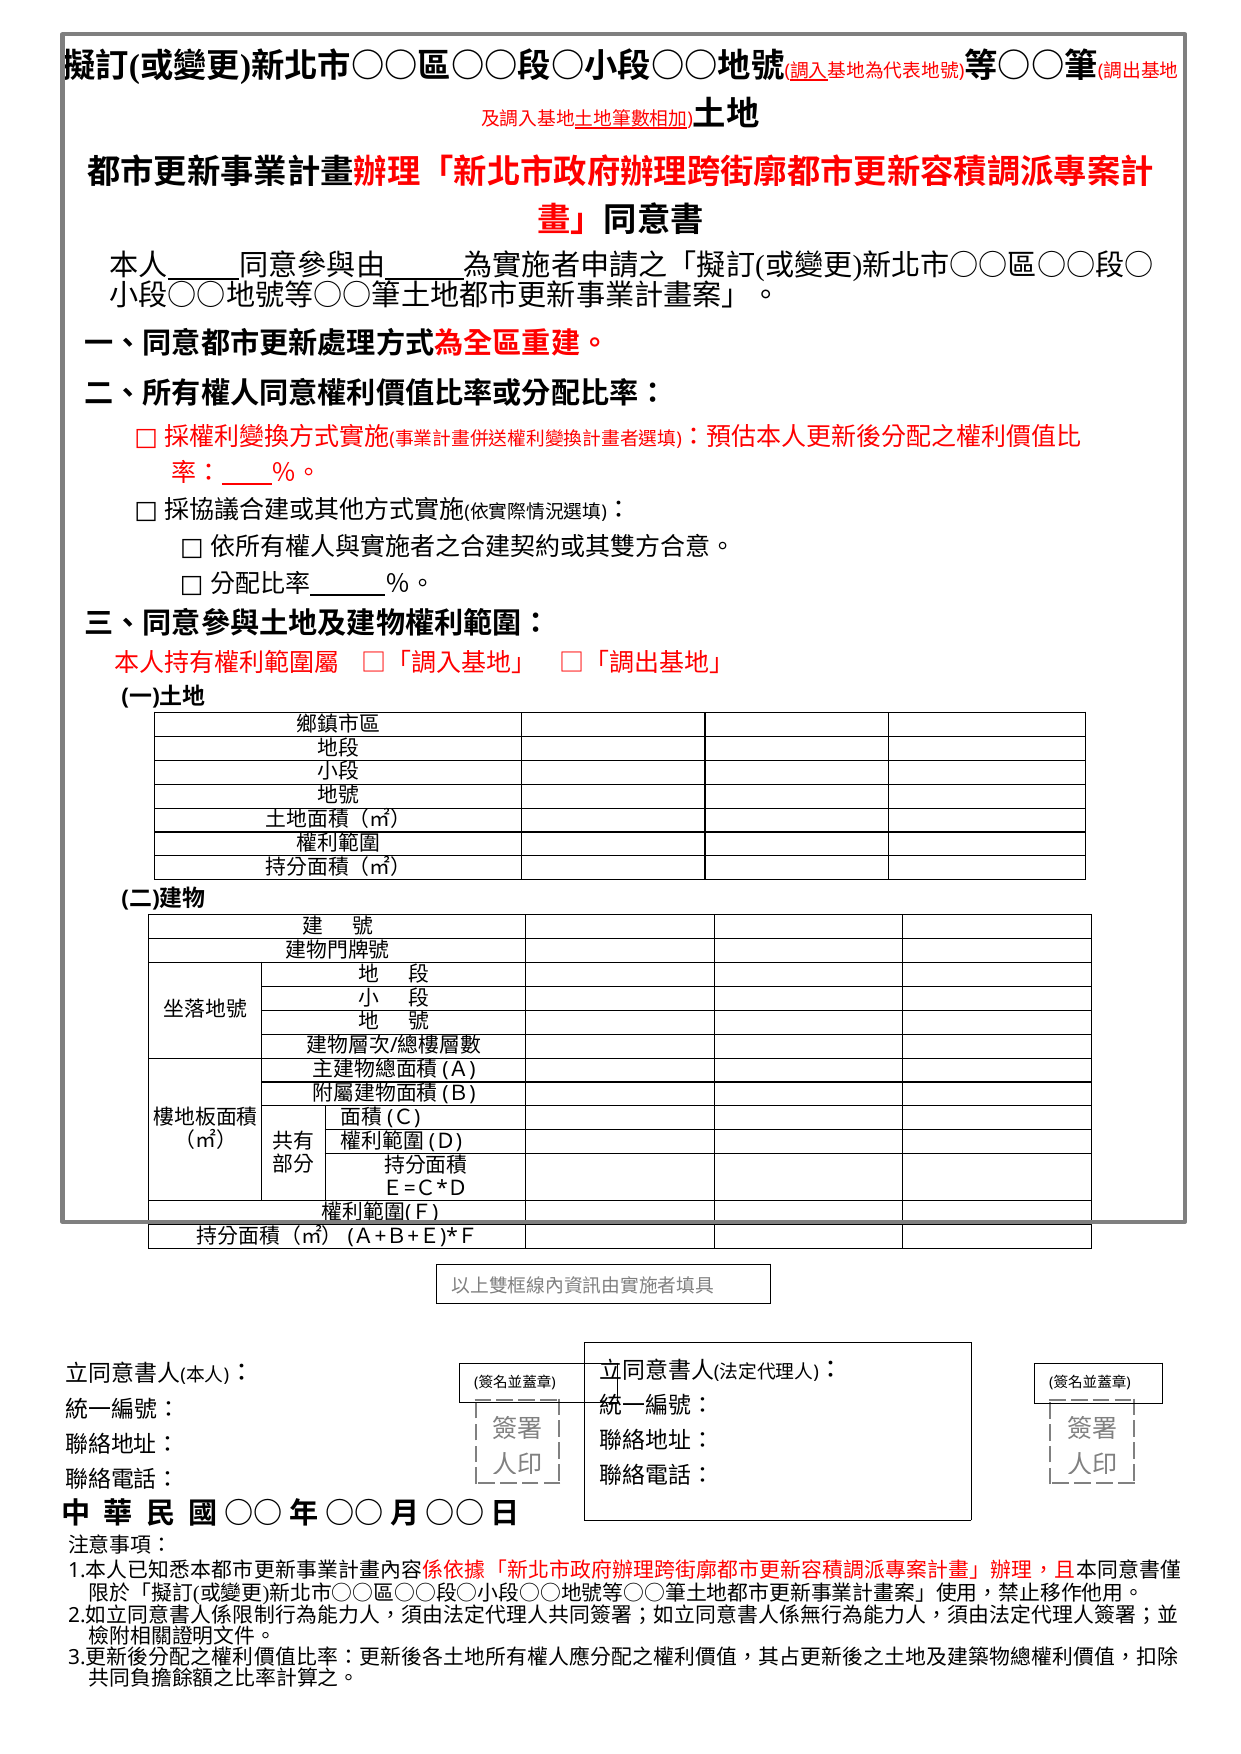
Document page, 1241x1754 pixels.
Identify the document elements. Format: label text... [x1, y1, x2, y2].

table_cell [715, 963, 902, 986]
table_cell 面積 (Ｃ) [326, 1106, 525, 1129]
text 立同意書人(本人)： [1035, 1364, 1162, 1389]
list □ 依所有權人與實施者之合建契約或其雙方合意。 [180, 526, 1181, 563]
text 立同意書人(本人)： [460, 1364, 584, 1389]
text 立同意書人(法定代理人)： [599, 1353, 956, 1385]
text 立同意書人(本人)： [59, 1353, 584, 1389]
table_cell 持分面積（㎡） (Ａ+Ｂ+Ｅ)*Ｆ [149, 1225, 525, 1248]
table_cell [526, 1225, 714, 1248]
text 統一編號： [59, 1393, 474, 1424]
text 注意事項： [68, 1536, 1181, 1557]
text 擬訂(或變更)新北市○○區○○段○小段○○地號(調入基地為代表地號)等○○筆(調出基地及調入基地土地筆數相加)土地 [65, 39, 1181, 135]
text 一、同意都市更新處理方式為全區重建。 [84, 319, 1181, 361]
table_cell [526, 963, 714, 986]
list □ 採協議合建或其他方式實施(依實際情況選填)： [134, 489, 1181, 526]
table_cell [715, 939, 902, 962]
table_cell [903, 1059, 1091, 1081]
table_header [903, 915, 1091, 938]
table_cell 權利範圍(Ｆ) [368, 1201, 525, 1220]
table_cell [706, 856, 888, 879]
table_cell 樓地板面積 （㎡） [149, 1059, 261, 1200]
table_cell [526, 1106, 714, 1129]
table_cell [715, 1201, 902, 1220]
table_cell [903, 987, 1091, 1009]
table_cell [903, 1225, 1091, 1248]
table_cell [522, 833, 704, 855]
table_cell [903, 1011, 1091, 1033]
table_cell [526, 1083, 714, 1105]
table_cell [889, 809, 1085, 831]
table_cell 土地面積（㎡） [155, 809, 521, 831]
text 聯絡地址： [59, 1428, 474, 1459]
table_cell 權利範圍(Ｆ) [326, 1201, 369, 1220]
text 立同意書人(本人)： [618, 1353, 971, 1389]
table_cell 附屬建物面積 (Ｂ) [262, 1083, 525, 1105]
text 三、同意參與土地及建物權利範圍： [84, 600, 1181, 642]
table_cell [903, 1154, 1091, 1200]
table_cell [715, 1083, 902, 1105]
text 本人 同意參與由 為實施者申請之「擬訂(或變更)新北市○○區○○段○小段○○地號等○○筆土地都市更新事業計畫案」。 [109, 252, 1156, 311]
table_cell [715, 1035, 902, 1057]
table_cell 權利範圍(Ｆ) [149, 1201, 325, 1220]
table_cell [715, 1130, 902, 1153]
table_cell [522, 856, 704, 879]
text 以上雙框線內資訊由實施者填具 [451, 1271, 755, 1296]
table_cell [889, 856, 1085, 879]
text (二)建物 [121, 880, 1181, 914]
table_cell 權利範圍(Ｆ) [387, 1204, 402, 1218]
table_cell 持分面積 Ｅ=Ｃ*Ｄ [326, 1154, 525, 1200]
text 都市更新事業計畫辦理「新北市政府辦理跨街廓都市更新容積調派專案計畫」同意書 [65, 145, 1181, 241]
table_header [522, 713, 704, 736]
table_cell 權利範圍 [155, 833, 521, 855]
table_cell 地段 [155, 737, 521, 759]
table_header 鄉鎮市區 [155, 713, 521, 736]
table_cell 主建物總面積 (Ａ) [262, 1059, 525, 1081]
table_cell [889, 761, 1085, 783]
table_header [706, 713, 888, 736]
text 3.更新後分配之權利價值比率：更新後各土地所有權人應分配之權利價值，其占更新後之土地及建築物總權利價值，扣除共同負擔餘額之比率計算之。 [68, 1648, 1181, 1690]
table_cell [522, 761, 704, 783]
table_cell 地段 [262, 963, 525, 986]
list □ 分配比率 ％。 [179, 563, 1181, 600]
table_header [526, 915, 714, 938]
table_cell [903, 1035, 1091, 1057]
text [1135, 1393, 1181, 1424]
table_cell [522, 809, 704, 831]
text 本人持有權利範圍屬 □「調入基地」 □「調出基地」 [84, 642, 1181, 678]
table_cell [715, 1154, 902, 1200]
table_cell [522, 785, 704, 807]
table_cell [889, 785, 1085, 807]
text [460, 1393, 584, 1402]
table_cell [903, 1130, 1091, 1153]
text 簽署人印 [486, 1408, 549, 1473]
text [972, 1463, 1181, 1494]
text [585, 1370, 602, 1391]
table_cell [522, 737, 704, 759]
table_cell [715, 987, 902, 1009]
table_cell 建物層次/總樓層數 [262, 1035, 525, 1057]
table_cell [903, 1201, 1091, 1220]
table_cell 地號 [155, 785, 521, 807]
table_cell [715, 1106, 902, 1129]
table_cell [526, 939, 714, 962]
table_cell [903, 939, 1091, 962]
table_cell [706, 833, 888, 855]
table_cell 持分面積（㎡） [155, 856, 521, 879]
table_cell [715, 1225, 902, 1248]
text 立同意書人(本人)： [972, 1353, 1181, 1389]
table_cell [526, 1059, 714, 1081]
text 2.如立同意書人係限制行為能力人，須由法定代理人共同簽署；如立同意書人係無行為能力人，須由法定代理人簽署；並檢附相關證明文件。 [68, 1606, 1181, 1647]
table_cell 地號 [262, 1011, 525, 1033]
text [585, 1393, 971, 1424]
table_cell 權利範圍 (Ｄ) [326, 1130, 525, 1153]
table_cell [706, 785, 888, 807]
text [972, 1393, 1049, 1424]
text [1035, 1393, 1162, 1403]
table_cell [903, 1083, 1091, 1105]
table_cell [706, 809, 888, 831]
list □ 採權利變換方式實施(事業計畫併送權利變換計畫者選填)：預估本人更新後分配之權利價值比率： ％。 [134, 416, 1106, 489]
table_cell [903, 1106, 1091, 1129]
table_cell 坐落地號 [149, 963, 261, 1057]
table_cell [526, 1201, 714, 1220]
text [560, 1403, 584, 1424]
table_header 建號 [149, 915, 525, 938]
table_cell [526, 987, 714, 1009]
text 二、所有權人同意權利價值比率或分配比率： [84, 370, 1181, 412]
text 中 華 民 國 ○○ 年 ○○ 月 ○○ 日 [61, 1502, 1181, 1529]
text (一)土地 [121, 678, 1181, 712]
table_cell [706, 761, 888, 783]
text 1.本人已知悉本都市更新事業計畫內容係依據「新北市政府辦理跨街廓都市更新容積調派專案計畫」辦理，且本同意書僅限於「擬訂(或變更)新北市○○區○○段○小段○○地號等○○筆土地都市更新事業計畫案」使用，禁止移作他用。 [68, 1559, 1181, 1605]
table_cell [526, 1154, 714, 1200]
text 簽署人印 [1060, 1408, 1124, 1473]
table_cell 建物門牌號 [149, 939, 525, 962]
table_cell [715, 1011, 902, 1033]
table_cell [526, 1011, 714, 1033]
table_header [889, 713, 1085, 736]
table_cell [526, 1130, 714, 1153]
table_cell [903, 963, 1091, 986]
table_cell [889, 737, 1085, 759]
text [585, 1463, 971, 1494]
text (簽名並蓋章) [1049, 1370, 1147, 1391]
text 聯絡電話： [599, 1458, 956, 1490]
table_cell 共有部分 [262, 1106, 325, 1200]
table_cell [715, 1059, 902, 1081]
text 聯絡電話： [59, 1463, 584, 1494]
table_cell [706, 737, 888, 759]
text 統一編號： [599, 1388, 956, 1420]
table_cell [889, 833, 1085, 855]
text 聯絡地址： [599, 1423, 956, 1455]
table_header [715, 915, 902, 938]
table_cell [526, 1035, 714, 1057]
text [560, 1428, 584, 1459]
text [585, 1428, 971, 1459]
text [972, 1428, 1049, 1459]
table_cell 小段 [262, 987, 525, 1009]
text (簽名並蓋章) [474, 1370, 584, 1391]
text [1135, 1428, 1181, 1459]
table_cell 小段 [155, 761, 521, 783]
